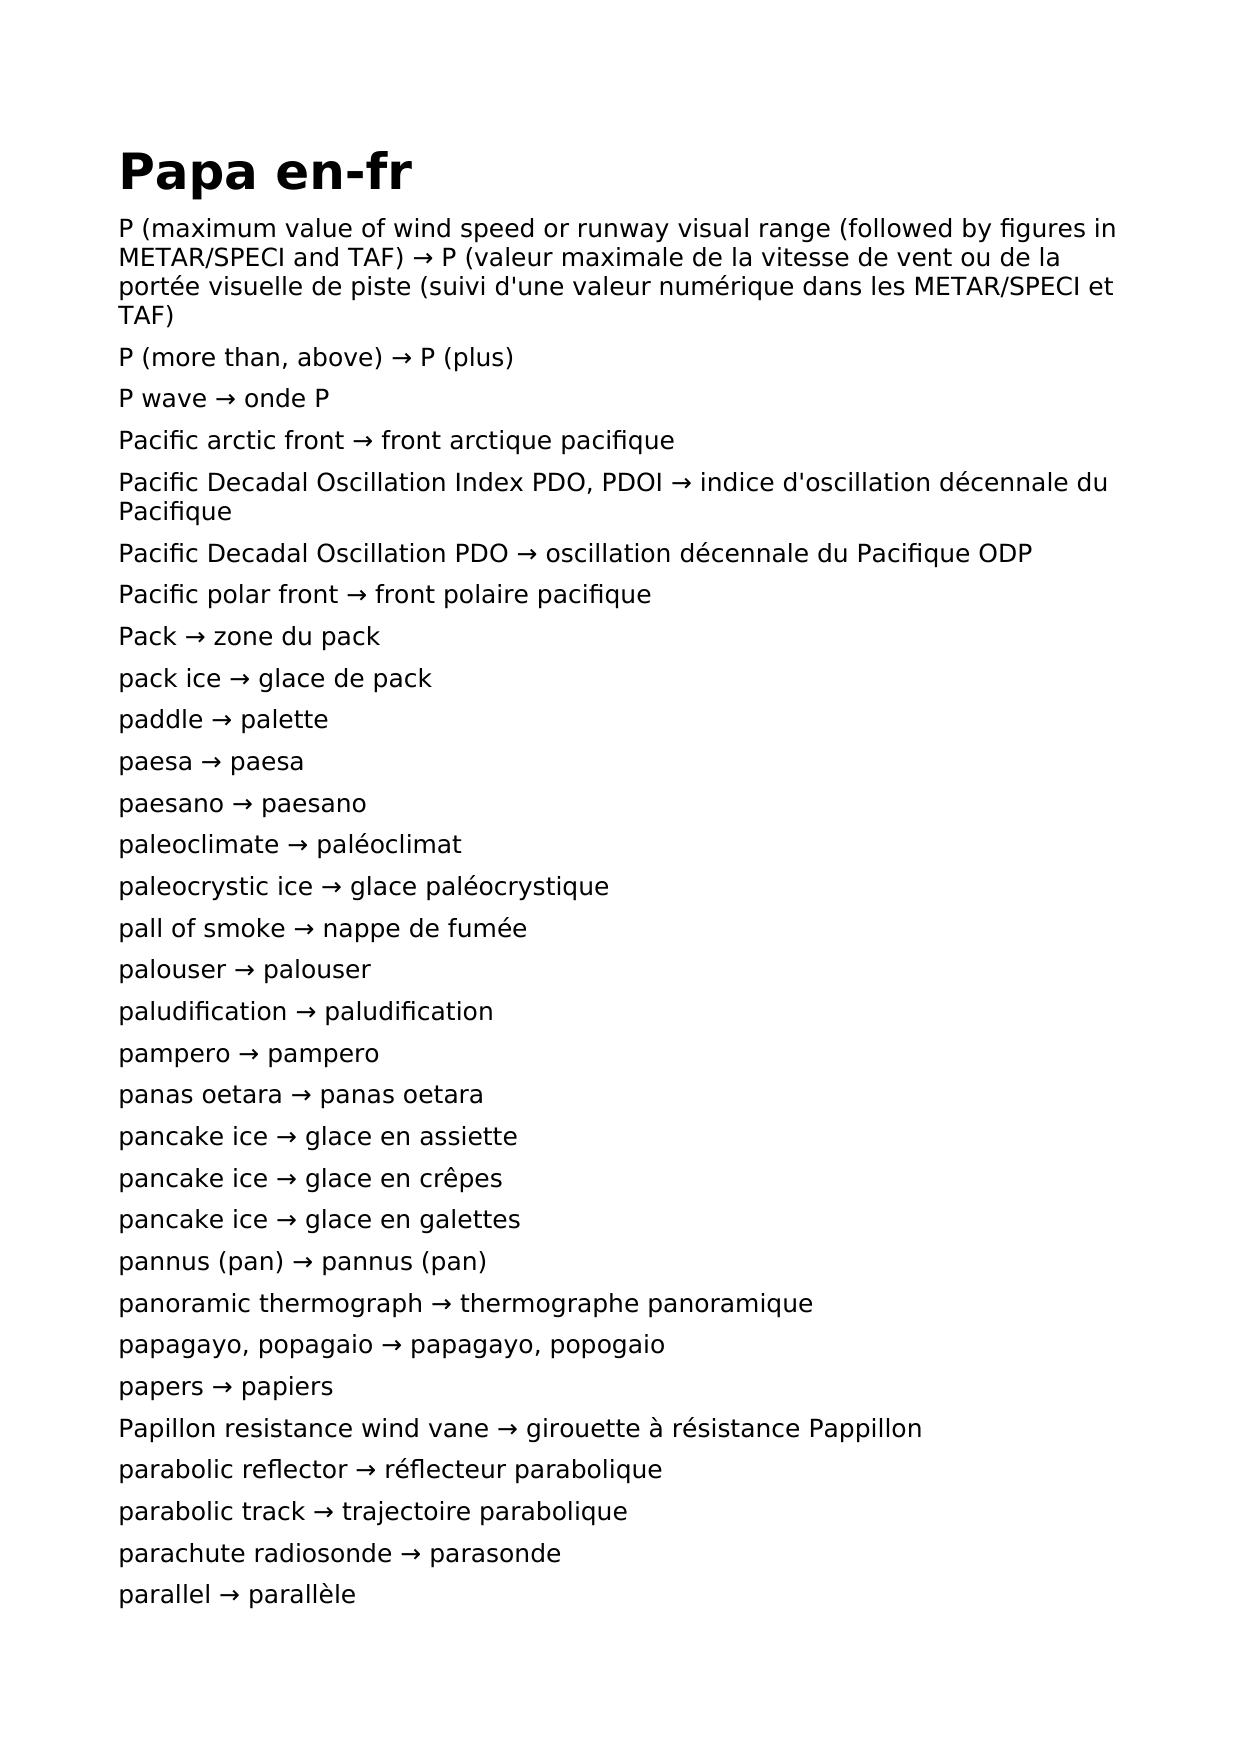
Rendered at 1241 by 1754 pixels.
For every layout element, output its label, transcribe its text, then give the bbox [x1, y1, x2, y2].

text papagayo, popagaio → papagayo, popogaio [118, 1331, 1122, 1360]
text paddle → palette [118, 706, 1122, 735]
text pancake ice → glace en galettes [118, 1206, 1122, 1235]
text pannus (pan) → pannus (pan) [118, 1247, 1122, 1276]
text parabolic track → trajectoire parabolique [118, 1497, 1122, 1526]
text parallel → parallèle [118, 1581, 1122, 1610]
text Pacific polar front → front polaire pacifique [118, 581, 1122, 610]
text Papillon resistance wind vane → girouette à résistance Pappillon [118, 1414, 1122, 1443]
text pancake ice → glace en crêpes [118, 1164, 1122, 1193]
subtitle Papa en-fr [118, 143, 1122, 201]
text palouser → palouser [118, 956, 1122, 985]
text pampero → pampero [118, 1039, 1122, 1068]
text paleoclimate → paléoclimat [118, 831, 1122, 860]
text paleocrystic ice → glace paléocrystique [118, 872, 1122, 901]
text Pacific Decadal Oscillation PDO → oscillation décennale du Pacifique ODP [118, 539, 1122, 568]
text paludification → paludification [118, 997, 1122, 1026]
text paesano → paesano [118, 789, 1122, 818]
text parabolic reflector → réflecteur parabolique [118, 1456, 1122, 1485]
text paesa → paesa [118, 747, 1122, 776]
text P (more than, above) → P (plus) [118, 343, 1122, 372]
text P wave → onde P [118, 385, 1122, 414]
text panoramic thermograph → thermographe panoramique [118, 1289, 1122, 1318]
text P (maximum value of wind speed or runway visual range (followed by figures in METAR/SPECI and TAF) → P (valeur maximale de la vitesse de vent ou de la portée visuelle de piste (suivi d'une valeur numérique dans les METAR/SPECI et TAF) [118, 214, 1122, 331]
text parachute radiosonde → parasonde [118, 1539, 1122, 1568]
text pack ice → glace de pack [118, 664, 1122, 693]
text pall of smoke → nappe de fumée [118, 914, 1122, 943]
text Pacific arctic front → front arctique pacifique [118, 426, 1122, 456]
text papers → papiers [118, 1372, 1122, 1401]
text Pacific Decadal Oscillation Index PDO, PDOI → indice d'oscillation décennale du Pacifique [118, 468, 1122, 526]
text Pack → zone du pack [118, 622, 1122, 651]
text panas oetara → panas oetara [118, 1081, 1122, 1110]
text pancake ice → glace en assiette [118, 1122, 1122, 1151]
